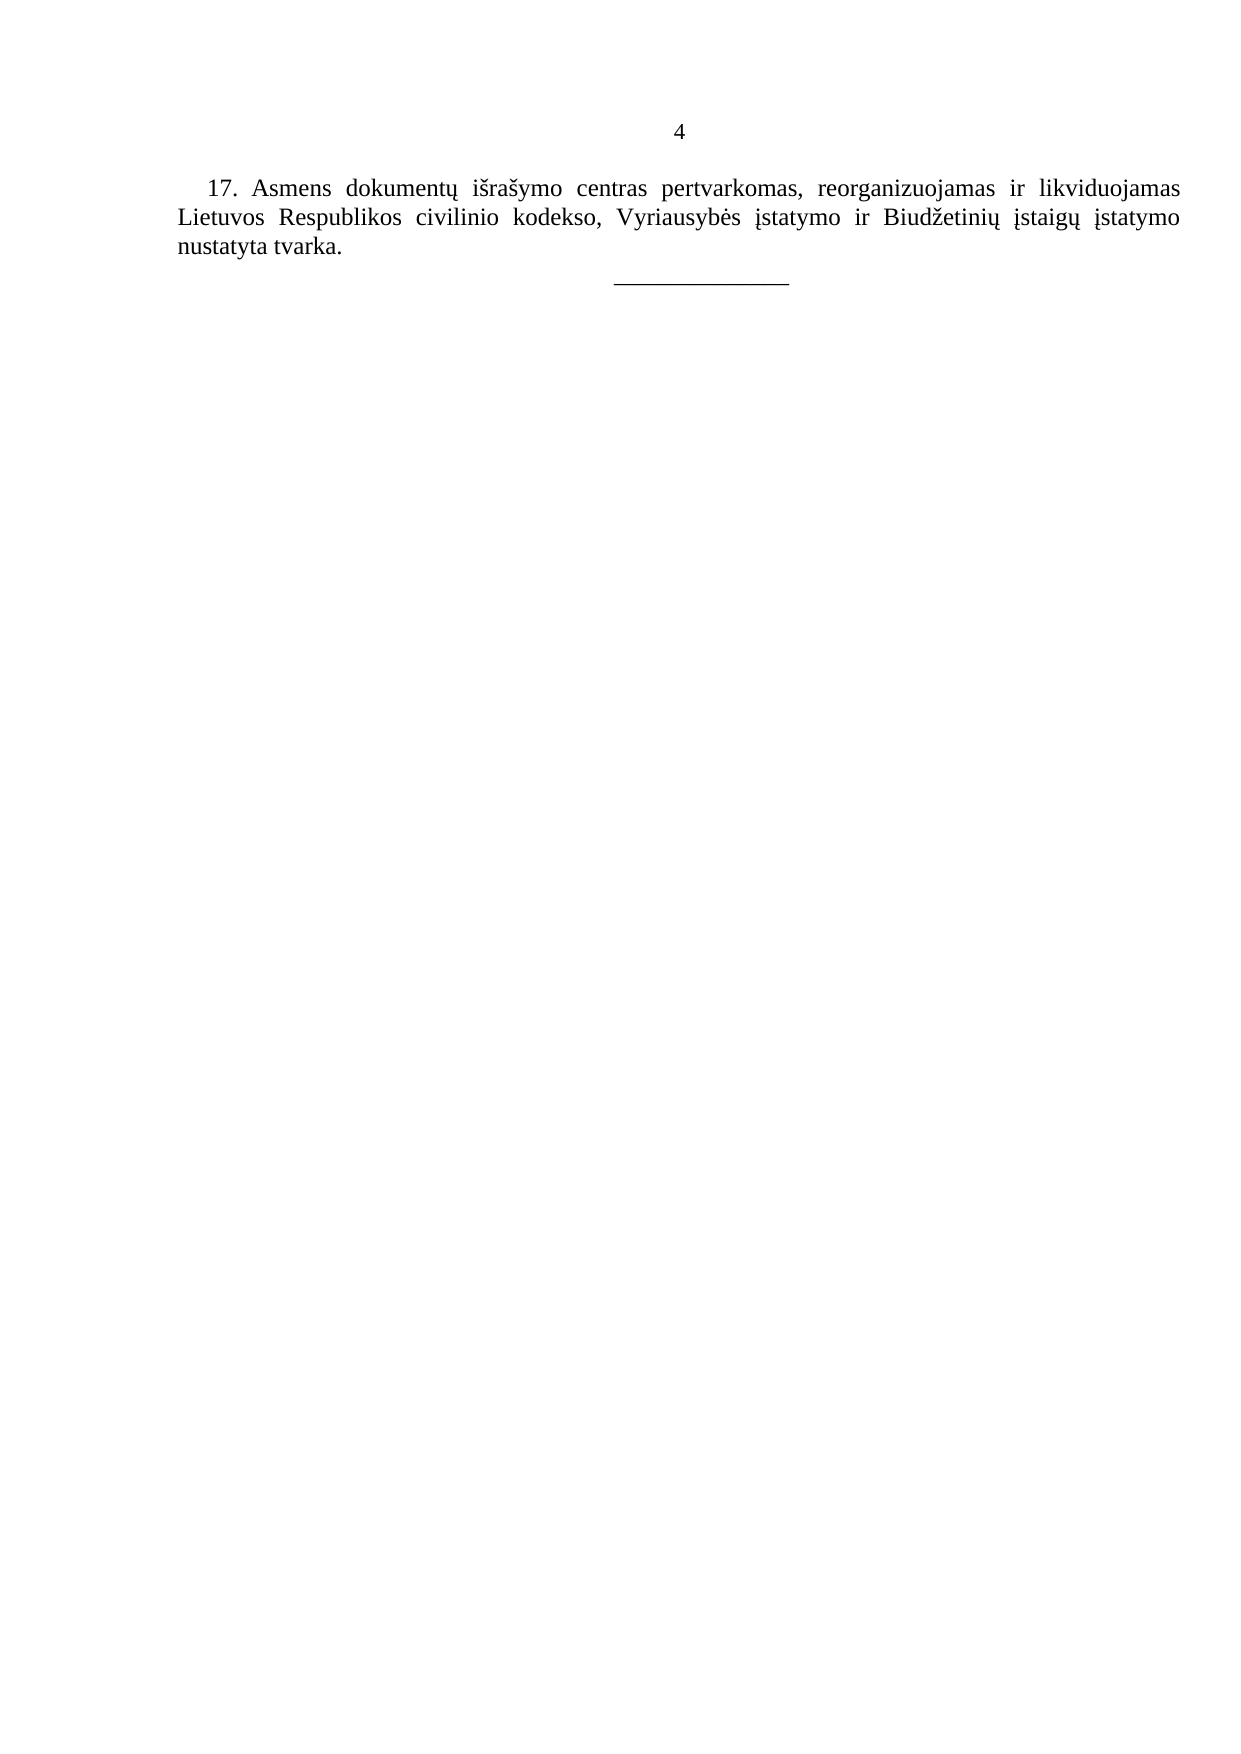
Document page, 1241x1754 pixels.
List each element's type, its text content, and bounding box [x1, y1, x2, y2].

text ______________ [177, 259, 1181, 288]
text 17. Asmens dokumentų išrašymo centras pertvarkomas, reorganizuojamas ir likviduojamas Lietuvos Respublikos civilinio kodekso, Vyriausybės įstatymo ir Biudžetinių įstaigų įstatymo nustatyta tvarka. [177, 173, 1181, 259]
